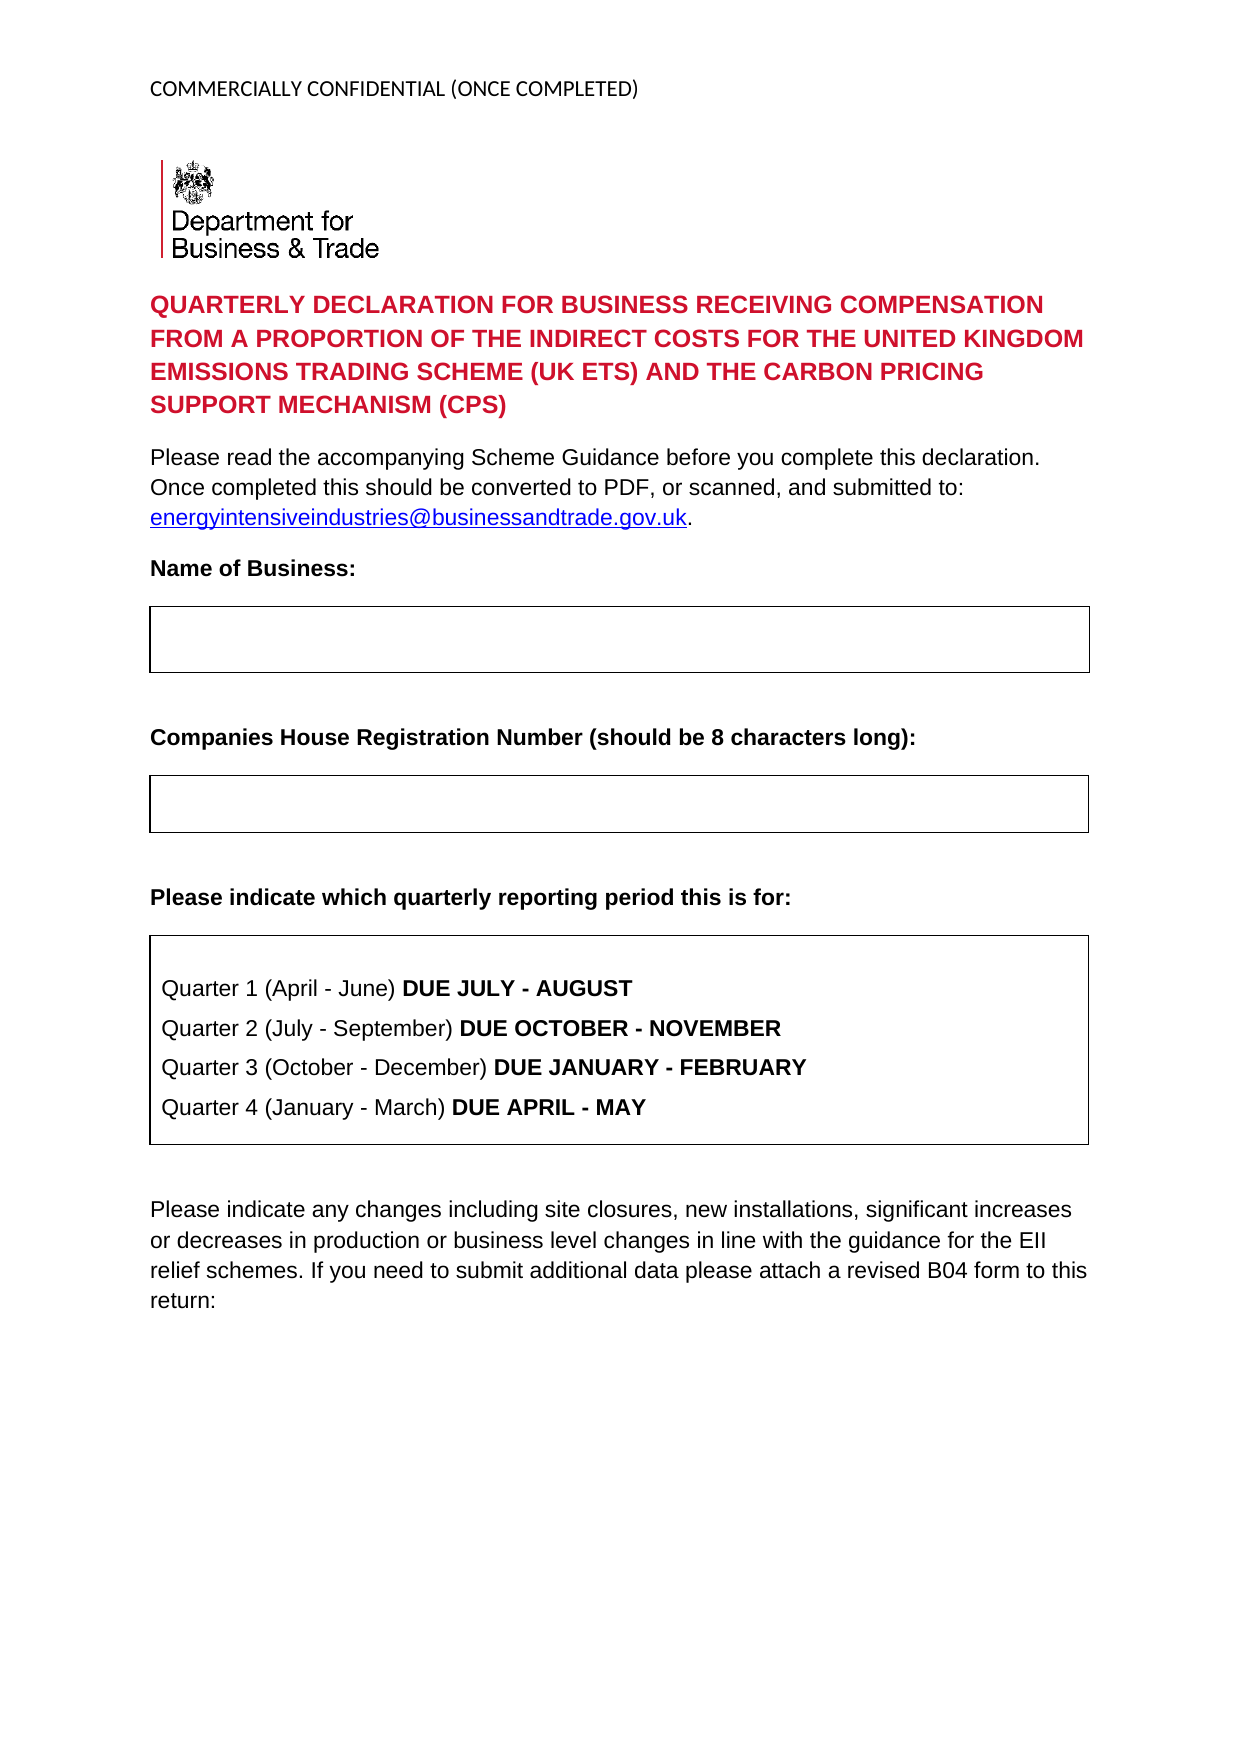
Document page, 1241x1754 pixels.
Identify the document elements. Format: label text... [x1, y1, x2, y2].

text Companies House Registration Number (should be 8 characters long): [150, 724, 1090, 750]
text Name of Business: [150, 555, 1090, 581]
text Please indicate any changes including site closures, new installations, significant increases or decreases in production or business level changes in line with the guidance for the EII relief schemes. If you need to submit additional data please attach a revised B04 form to this return: [150, 1196, 1090, 1313]
table_header [151, 776, 1088, 832]
text Please indicate which quarterly reporting period this is for: [150, 884, 1090, 910]
text QUARTERLY DECLARATION FOR BUSINESS RECEIVING COMPENSATION FROM A PROPORTION OF THE INDIRECT COSTS FOR THE UNITED KINGDOM EMISSIONS TRADING SCHEME (UK ETS) AND THE CARBON PRICING SUPPORT MECHANISM (CPS) [150, 290, 1090, 418]
text Please read the accompanying Scheme Guidance before you complete this declaration. Once completed this should be converted to PDF, or scanned, and submitted to: energyintensiveindustries@businessandtrade.gov.uk. [150, 444, 1090, 530]
table_header [151, 607, 1089, 672]
table_header Quarter 1 (April - June) DUE JULY - AUGUST Quarter 2 (July - September) DUE OCTOBER - NOVEMBER Quarter 3 (October - December) DUE JANUARY - FEBRUARY Quarter 4 (January - March) DUE APRIL - MAY [151, 936, 1088, 1144]
